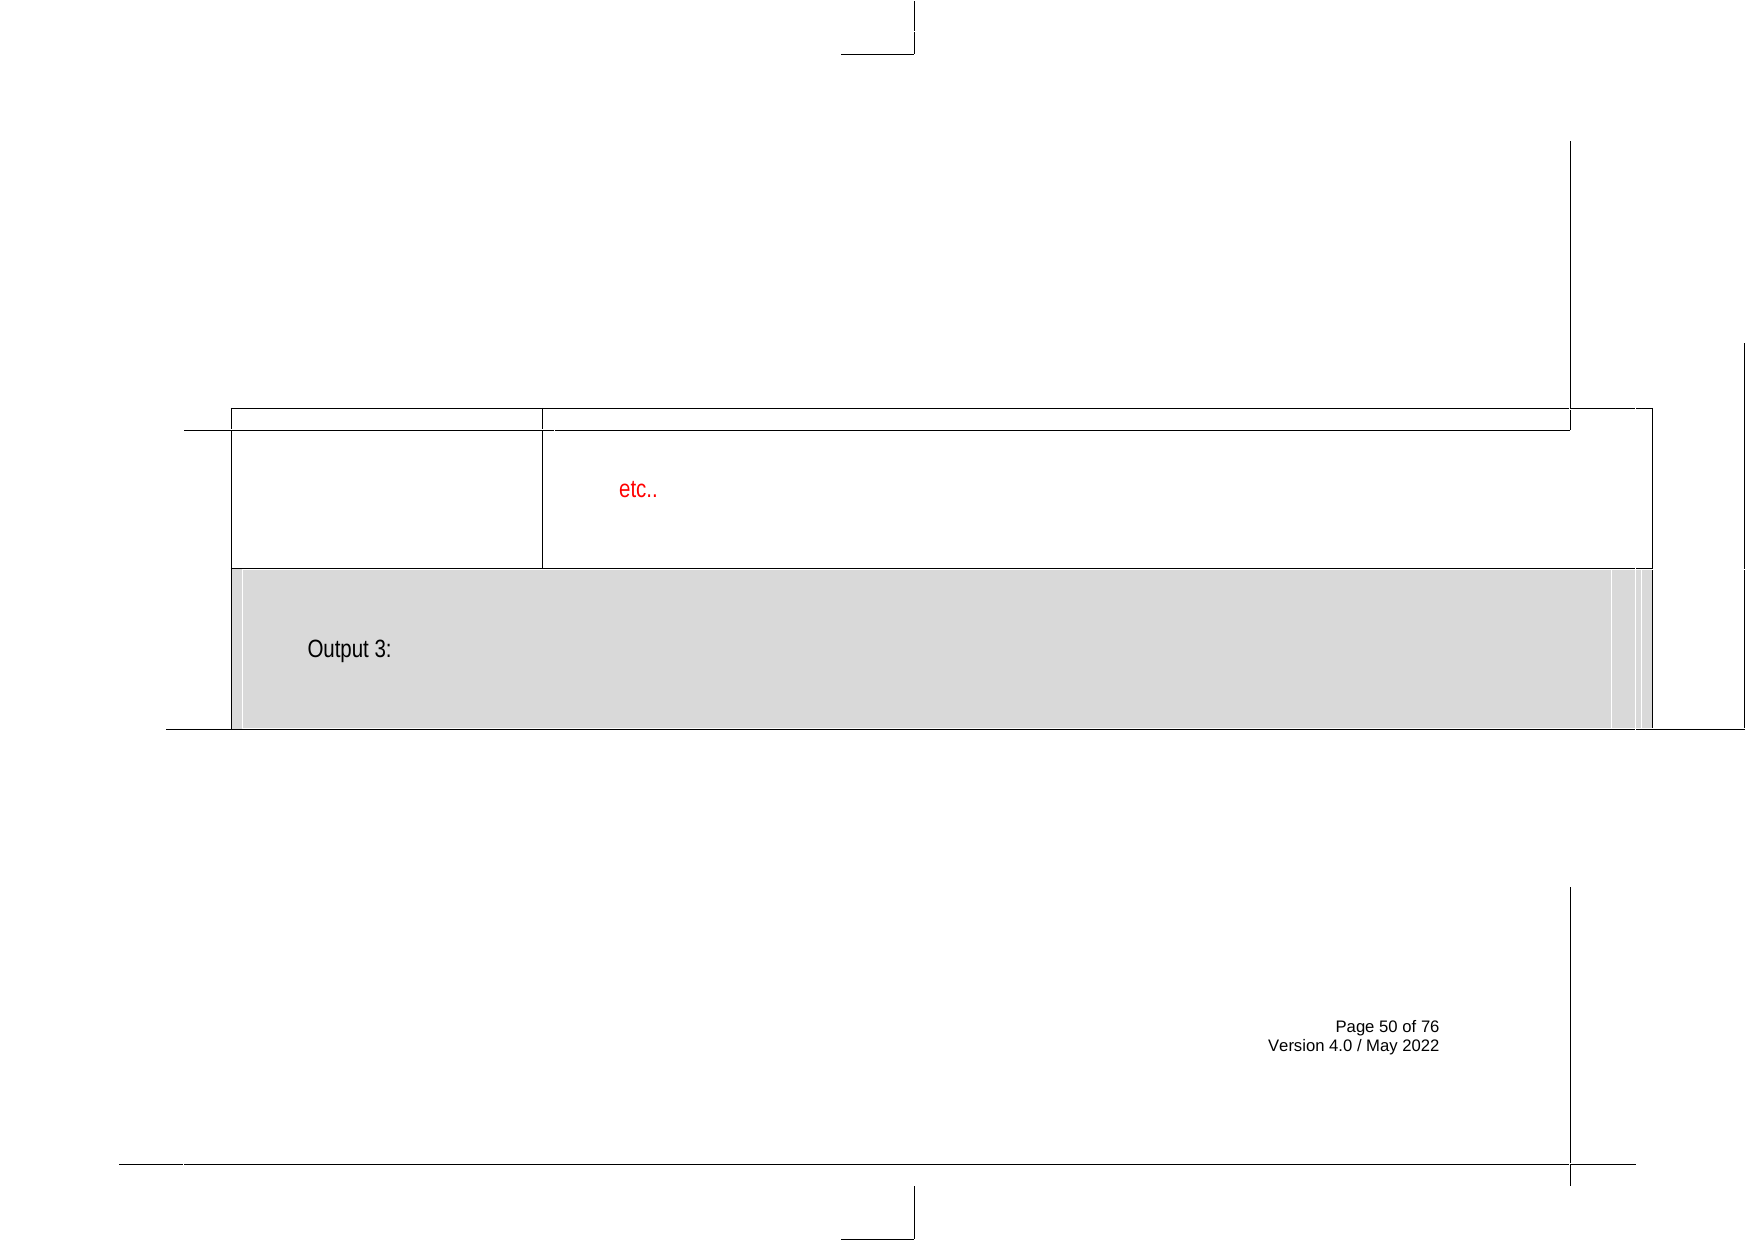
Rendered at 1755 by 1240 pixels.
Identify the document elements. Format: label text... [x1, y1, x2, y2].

table_cell [232, 409, 542, 429]
table_cell [232, 569, 242, 729]
table_cell [1642, 570, 1652, 728]
table_cell etc.. [555, 410, 1635, 567]
table_cell [1653, 570, 1679, 728]
table_cell [1642, 409, 1652, 568]
table_cell [543, 430, 554, 568]
table_cell [1653, 408, 1679, 568]
table_cell Output 3: [243, 570, 1611, 728]
table_cell [232, 430, 542, 568]
table_cell [1636, 570, 1641, 728]
table_cell [1636, 410, 1641, 567]
table_cell [1612, 570, 1635, 728]
